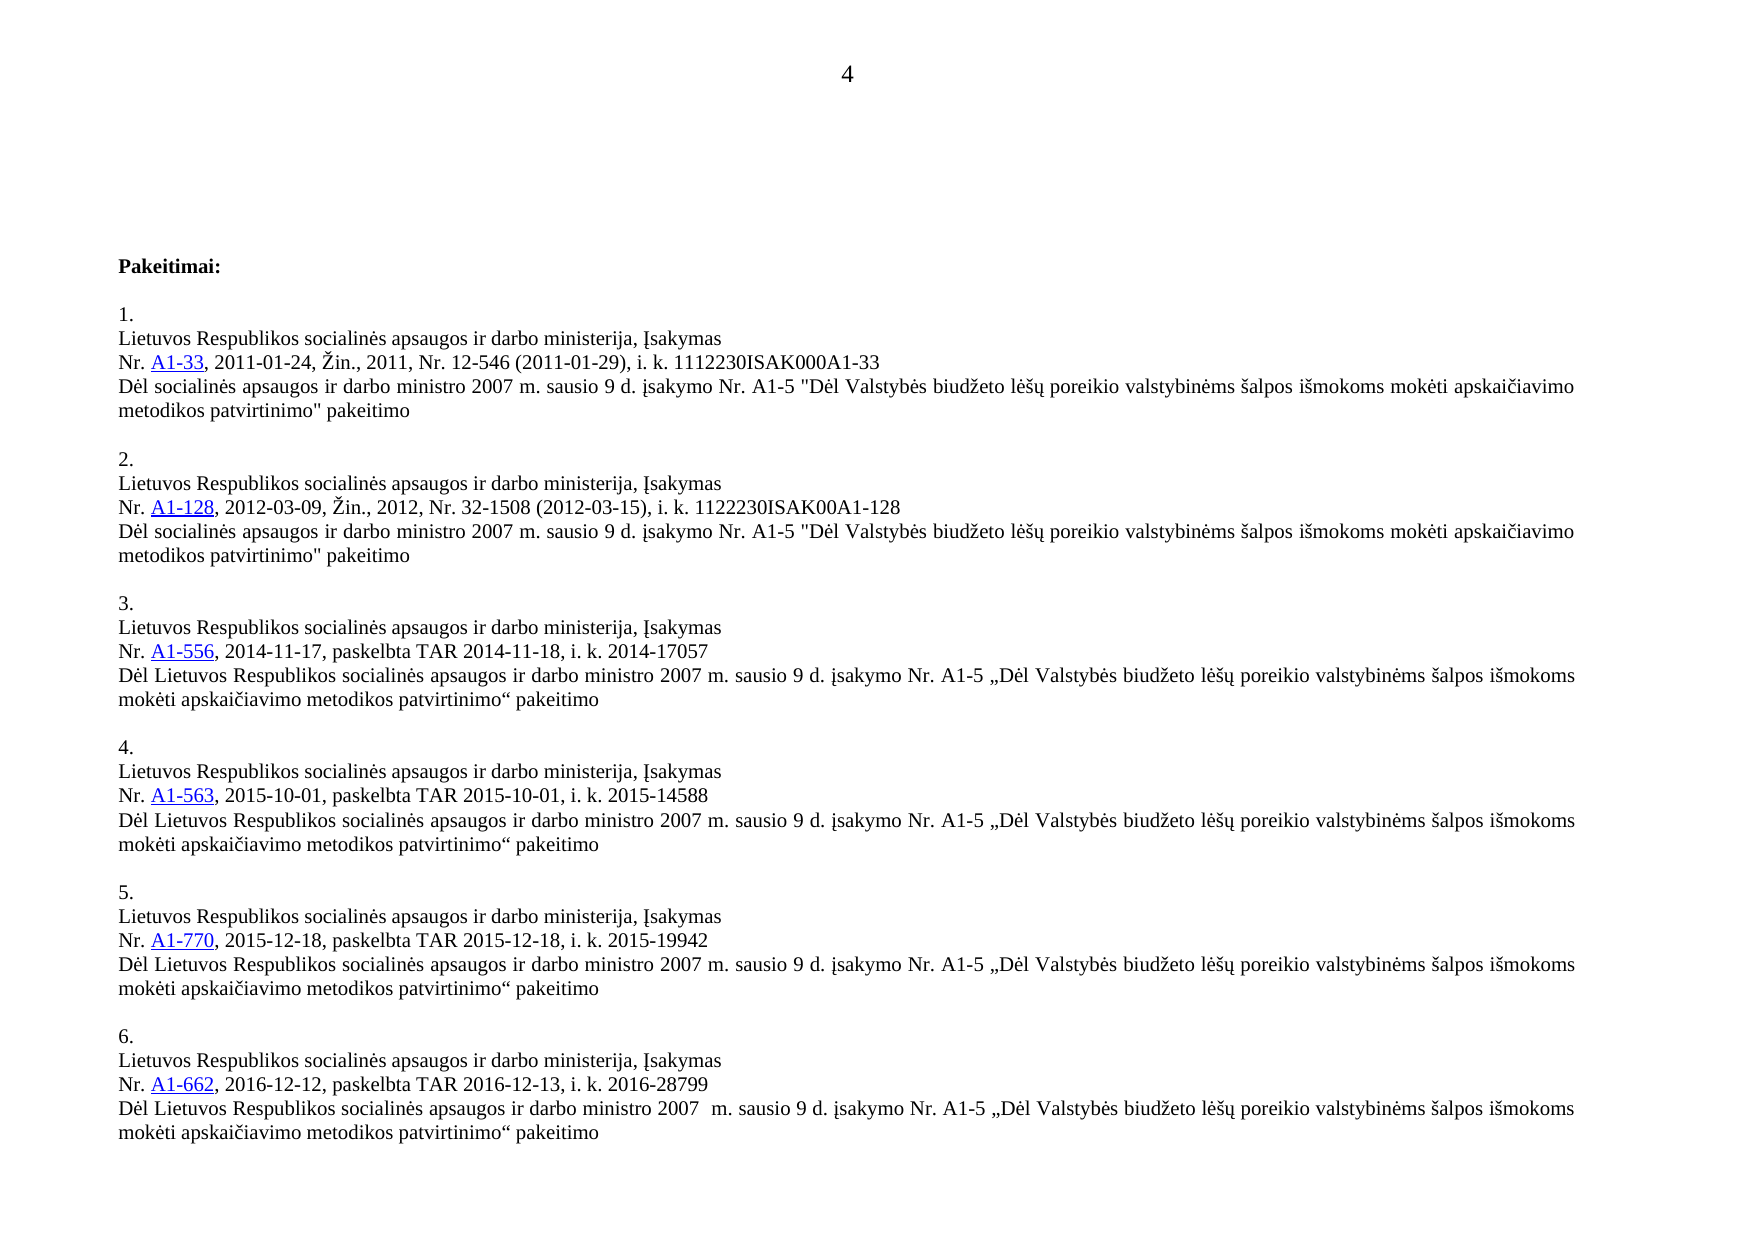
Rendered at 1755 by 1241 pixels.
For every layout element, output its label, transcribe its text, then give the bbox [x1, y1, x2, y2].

text Pakeitimai: [118, 254, 1577, 278]
text Lietuvos Respublikos socialinės apsaugos ir darbo ministerija, Įsakymas [118, 1048, 1577, 1072]
text Nr. A1-33, 2011-01-24, Žin., 2011, Nr. 12-546 (2011-01-29), i. k. 1112230ISAK000A1-33 [118, 350, 1577, 374]
text Lietuvos Respublikos socialinės apsaugos ir darbo ministerija, Įsakymas [118, 471, 1577, 495]
text Nr. A1-128, 2012-03-09, Žin., 2012, Nr. 32-1508 (2012-03-15), i. k. 1122230ISAK00A1-128 [118, 495, 1577, 519]
text Lietuvos Respublikos socialinės apsaugos ir darbo ministerija, Įsakymas [118, 326, 1577, 350]
text 4. [118, 735, 1577, 759]
text 5. [118, 880, 1577, 904]
text Nr. A1-556, 2014-11-17, paskelbta TAR 2014-11-18, i. k. 2014-17057 [118, 639, 1577, 663]
text Dėl socialinės apsaugos ir darbo ministro 2007 m. sausio 9 d. įsakymo Nr. A1-5 "Dėl Valstybės biudžeto lėšų poreikio valstybinėms šalpos išmokoms mokėti apskaičiavimo metodikos patvirtinimo" pakeitimo [118, 519, 1577, 567]
text 1. [118, 302, 1577, 326]
text Nr. A1-563, 2015-10-01, paskelbta TAR 2015-10-01, i. k. 2015-14588 [118, 783, 1577, 807]
text Nr. A1-770, 2015-12-18, paskelbta TAR 2015-12-18, i. k. 2015-19942 [118, 928, 1577, 952]
text Lietuvos Respublikos socialinės apsaugos ir darbo ministerija, Įsakymas [118, 615, 1577, 639]
text Lietuvos Respublikos socialinės apsaugos ir darbo ministerija, Įsakymas [118, 759, 1577, 783]
text Dėl socialinės apsaugos ir darbo ministro 2007 m. sausio 9 d. įsakymo Nr. A1-5 "Dėl Valstybės biudžeto lėšų poreikio valstybinėms šalpos išmokoms mokėti apskaičiavimo metodikos patvirtinimo" pakeitimo [118, 374, 1577, 422]
text 3. [118, 591, 1577, 615]
text 6. [118, 1024, 1577, 1048]
text Nr. A1-662, 2016-12-12, paskelbta TAR 2016-12-13, i. k. 2016-28799 [118, 1072, 1577, 1096]
text Lietuvos Respublikos socialinės apsaugos ir darbo ministerija, Įsakymas [118, 904, 1577, 928]
text Dėl Lietuvos Respublikos socialinės apsaugos ir darbo ministro 2007 m. sausio 9 d. įsakymo Nr. A1-5 „Dėl Valstybės biudžeto lėšų poreikio valstybinėms šalpos išmokoms mokėti apskaičiavimo metodikos patvirtinimo“ pakeitimo [118, 1096, 1577, 1144]
text Dėl Lietuvos Respublikos socialinės apsaugos ir darbo ministro 2007 m. sausio 9 d. įsakymo Nr. A1-5 „Dėl Valstybės biudžeto lėšų poreikio valstybinėms šalpos išmokoms mokėti apskaičiavimo metodikos patvirtinimo“ pakeitimo [118, 663, 1577, 711]
text Dėl Lietuvos Respublikos socialinės apsaugos ir darbo ministro 2007 m. sausio 9 d. įsakymo Nr. A1-5 „Dėl Valstybės biudžeto lėšų poreikio valstybinėms šalpos išmokoms mokėti apskaičiavimo metodikos patvirtinimo“ pakeitimo [118, 807, 1577, 856]
text Dėl Lietuvos Respublikos socialinės apsaugos ir darbo ministro 2007 m. sausio 9 d. įsakymo Nr. A1-5 „Dėl Valstybės biudžeto lėšų poreikio valstybinėms šalpos išmokoms mokėti apskaičiavimo metodikos patvirtinimo“ pakeitimo [118, 952, 1577, 1000]
text 2. [118, 447, 1577, 471]
